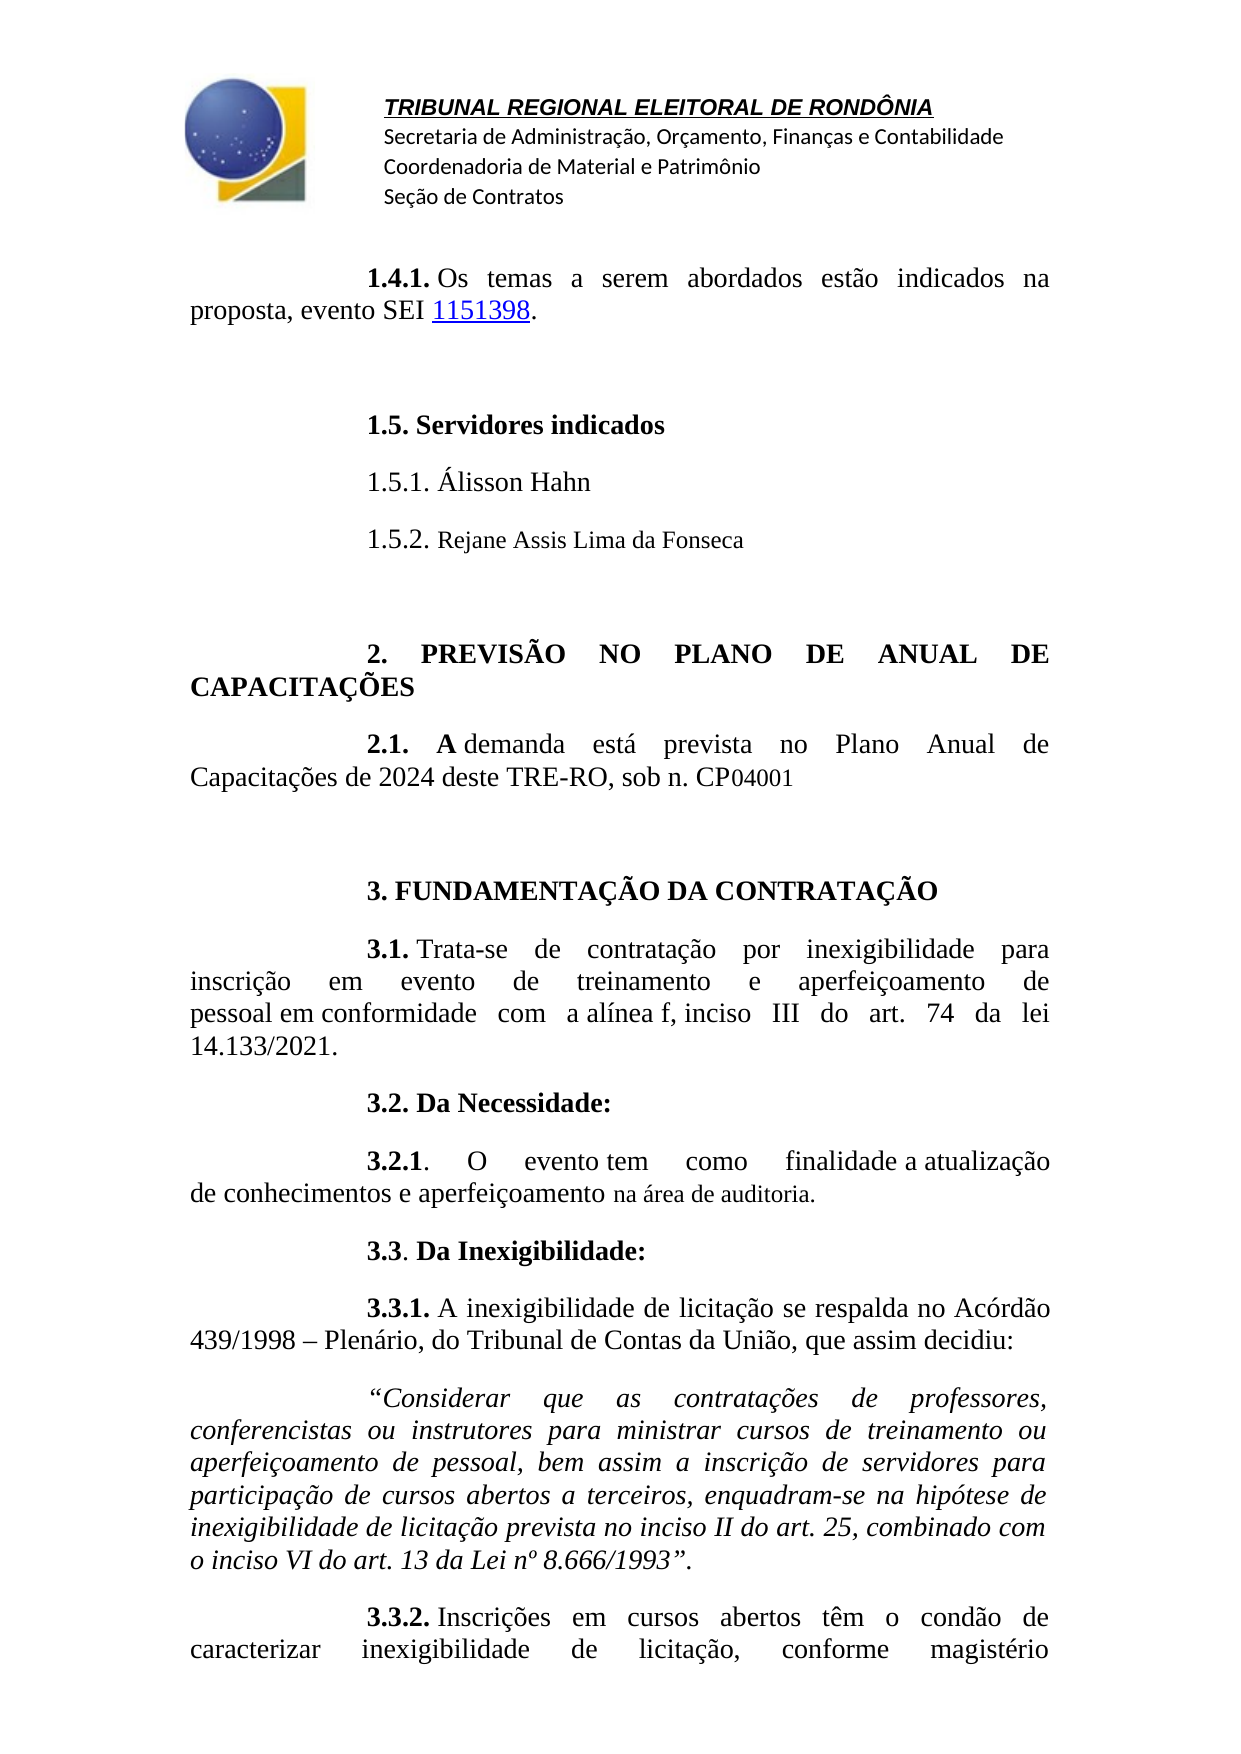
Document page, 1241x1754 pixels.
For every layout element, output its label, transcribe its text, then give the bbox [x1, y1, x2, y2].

text 2. PREVISÃO NO PLANO DE ANUAL DE CAPACITAÇÕES [190, 637, 1051, 702]
text 3.2. Da Necessidade: [190, 1086, 1051, 1119]
text 1.5.2. Rejane Assis Lima da Fonseca [190, 523, 1051, 555]
text 3. FUNDAMENTAÇÃO DA CONTRATAÇÃO [190, 874, 1051, 907]
text “Considerar que as contratações de professores, conferencistas ou instrutores para ministrar cursos de treinamento ou aperfeiçoamento de pessoal, bem assim a inscrição de servidores para participação de cursos abertos a terceiros, enquadram-se na hipótese de inexigibilidade de licitação prevista no inciso II do art. 25, combinado com o inciso VI do art. 13 da Lei nº 8.666/1993”. [190, 1381, 1051, 1575]
text 1.4.1. Os temas a serem abordados estão indicados na proposta, evento SEI 1151398. [190, 261, 1051, 325]
text 3.3.2. Inscrições em cursos abertos têm o condão de caracterizar inexigibilidade de licitação, conforme magistério [190, 1600, 1051, 1665]
text 3.3.1. A inexigibilidade de licitação se respalda no Acórdão 439/1998 – Plenário, do Tribunal de Contas da União, que assim decidiu: [190, 1291, 1051, 1356]
text 3.3. Da Inexigibilidade: [190, 1233, 1051, 1266]
text 2.1. A demanda está prevista no Plano Anual de Capacitações de 2024 deste TRE-RO, sob n. CP04001 [190, 727, 1051, 792]
text 3.1. Trata-se de contratação por inexigibilidade para inscrição em evento de treinamento e aperfeiçoamento de pessoal em conformidade com a alínea f, inciso III do art. 74 da lei 14.133/2021. [190, 932, 1051, 1061]
text 1.5. Servidores indicados [190, 408, 1051, 440]
text 1.5.1. Álisson Hahn [190, 465, 1051, 498]
text 3.2.1. O evento tem como finalidade a atualização de conhecimentos e aperfeiçoamento na área de auditoria. [190, 1144, 1051, 1208]
